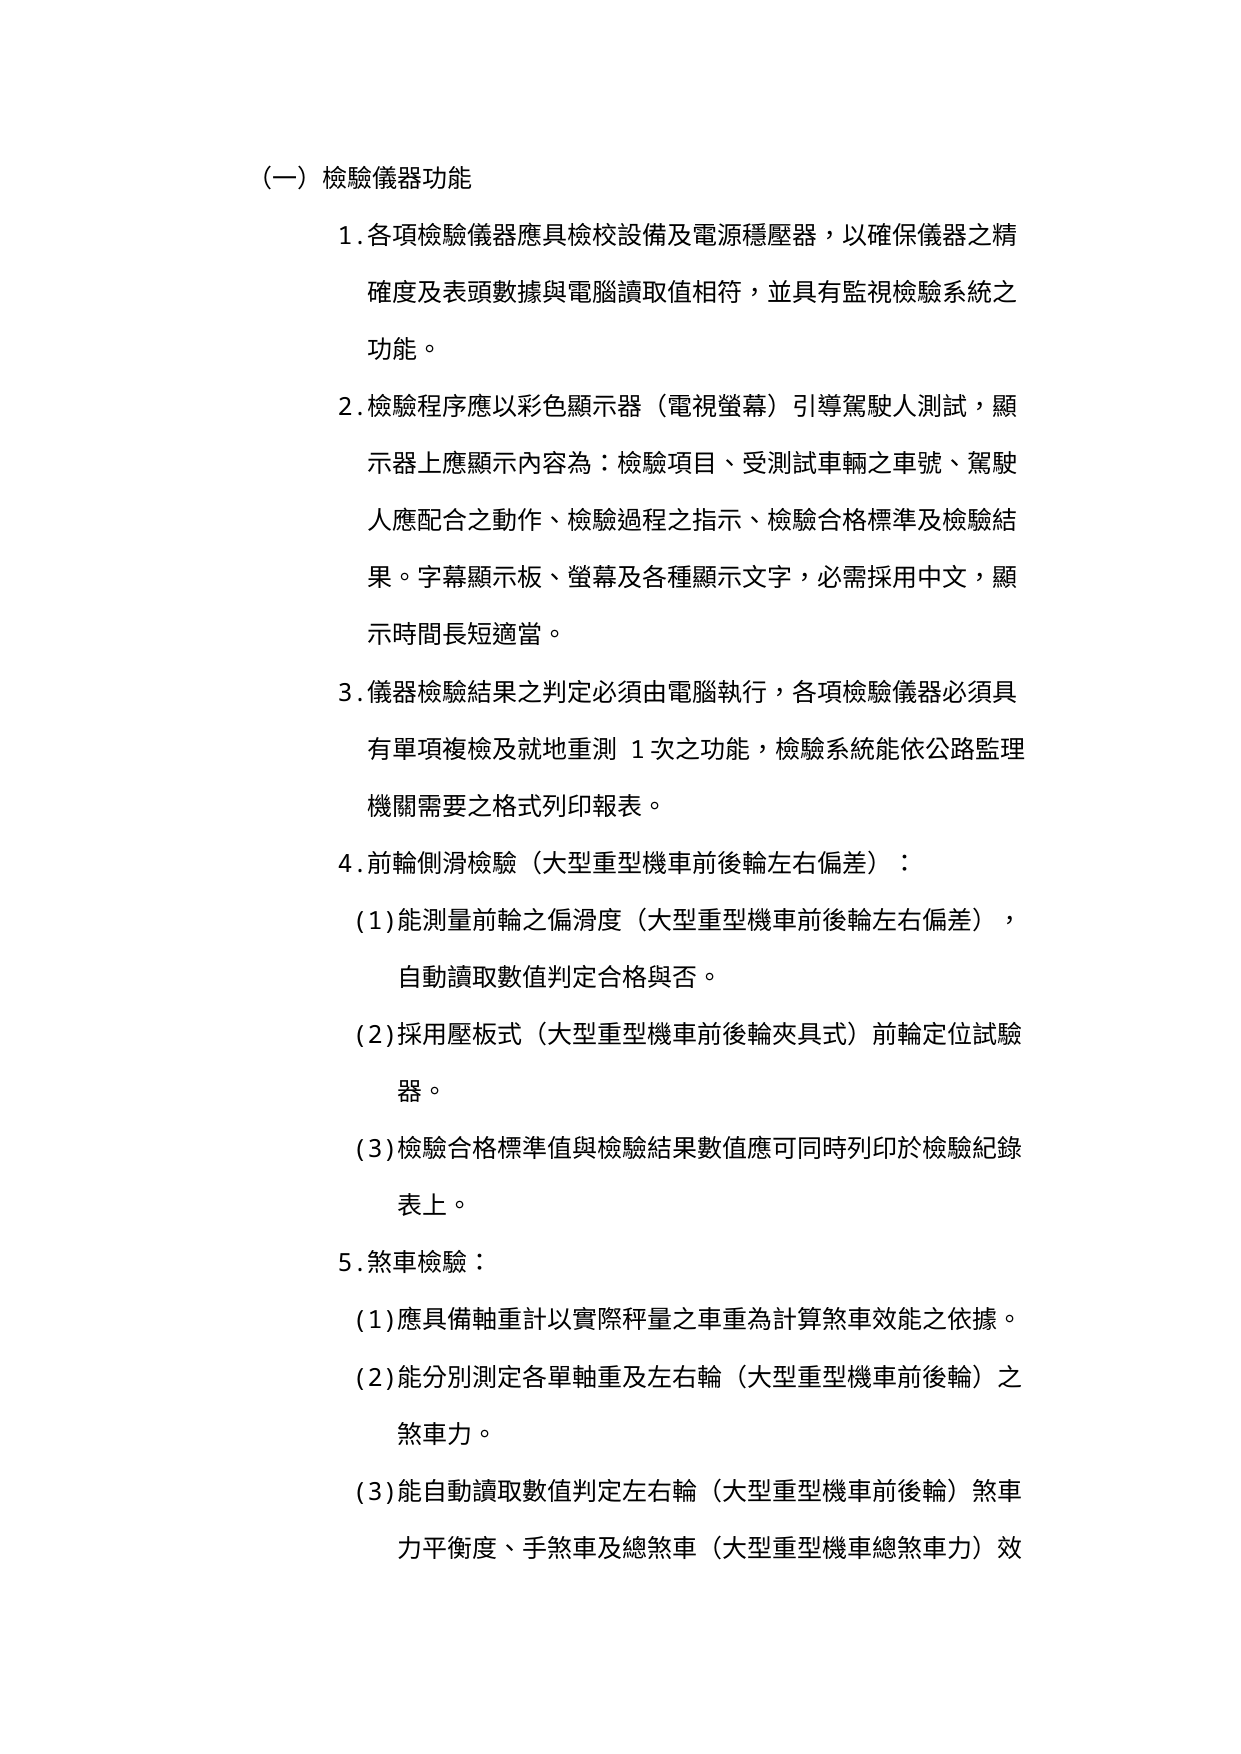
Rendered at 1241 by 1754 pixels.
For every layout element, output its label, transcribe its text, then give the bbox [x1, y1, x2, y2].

text 2.檢驗程序應以彩色顯示器（電視螢幕）引導駕駛人測試，顯 [187, 387, 1053, 423]
text 3.儀器檢驗結果之判定必須由電腦執行，各項檢驗儀器必須具 [187, 672, 1053, 708]
text (1)能測量前輪之偏滑度（大型重型機車前後輪左右偏差）， [187, 900, 1053, 937]
text 示器上應顯示內容為：檢驗項目、受測試車輛之車號、駕駛 [187, 444, 1053, 480]
text （一）檢驗儀器功能 [187, 158, 1053, 194]
text 果。字幕顯示板、螢幕及各種顯示文字，必需採用中文，顯 [187, 558, 1053, 594]
text 功能。 [187, 329, 1053, 366]
text 自動讀取數值判定合格與否。 [187, 957, 1053, 994]
text 1.各項檢驗儀器應具檢校設備及電源穩壓器，以確保儀器之精 [187, 215, 1053, 252]
text 4.前輪側滑檢驗（大型重型機車前後輪左右偏差）： [187, 843, 1053, 879]
text (2)能分別測定各單軸重及左右輪（大型重型機車前後輪）之 [187, 1357, 1053, 1393]
text 機關需要之格式列印報表。 [187, 786, 1053, 822]
text (3)能自動讀取數值判定左右輪（大型重型機車前後輪）煞車 [187, 1471, 1053, 1507]
text 示時間長短適當。 [187, 615, 1053, 651]
text 表上。 [187, 1186, 1053, 1222]
text (3)檢驗合格標準值與檢驗結果數值應可同時列印於檢驗紀錄 [187, 1129, 1053, 1165]
text 煞車力。 [187, 1414, 1053, 1450]
text 器。 [187, 1072, 1053, 1108]
text (2)採用壓板式（大型重型機車前後輪夾具式）前輪定位試驗 [187, 1014, 1053, 1051]
text 確度及表頭數據與電腦讀取值相符，並具有監視檢驗系統之 [187, 272, 1053, 309]
text (1)應具備軸重計以實際秤量之車重為計算煞車效能之依據。 [187, 1300, 1053, 1336]
text 5.煞車檢驗： [187, 1243, 1053, 1279]
text 人應配合之動作、檢驗過程之指示、檢驗合格標準及檢驗結 [187, 501, 1053, 537]
text 有單項複檢及就地重測 1次之功能，檢驗系統能依公路監理 [187, 729, 1053, 765]
text 力平衡度、手煞車及總煞車（大型重型機車總煞車力）效 [187, 1528, 1053, 1564]
